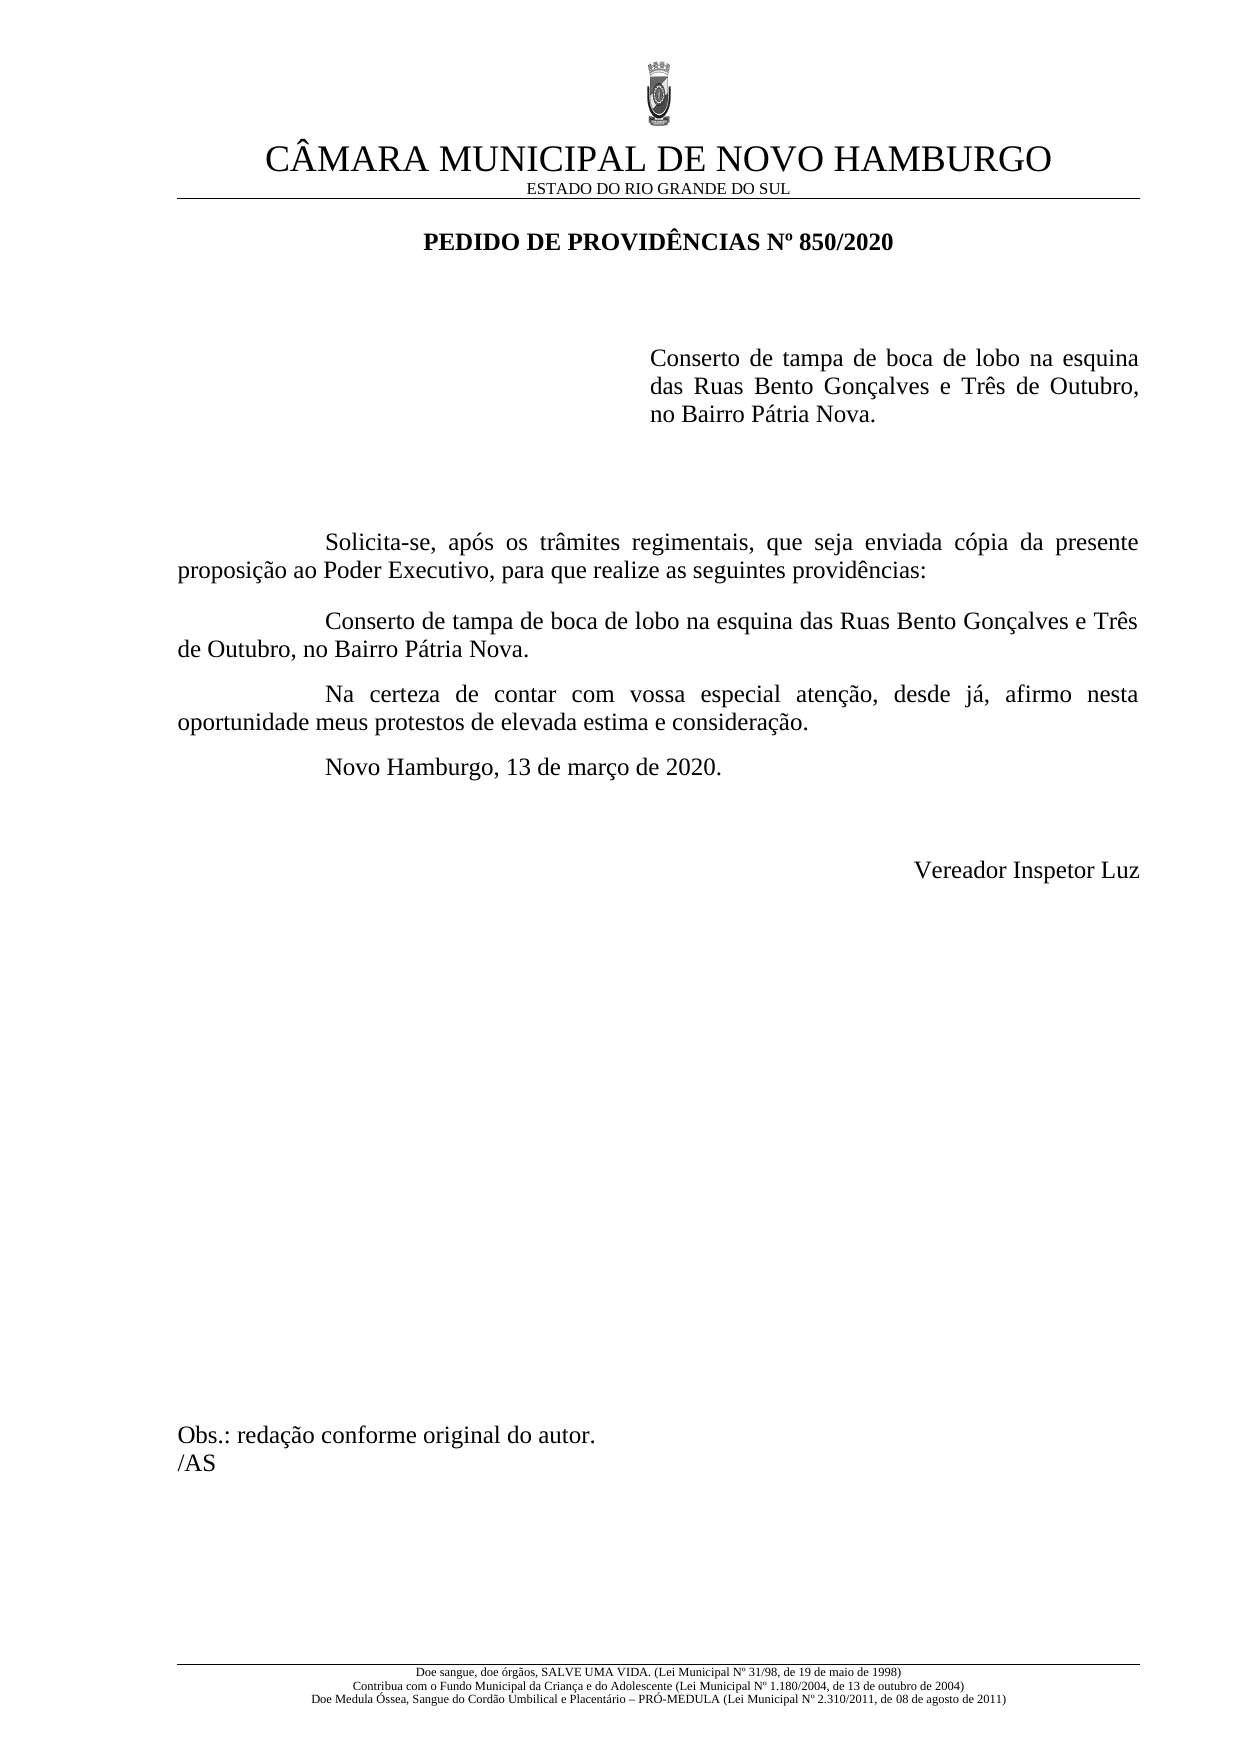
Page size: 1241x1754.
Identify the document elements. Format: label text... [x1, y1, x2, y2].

text Novo Hamburgo, 13 de março de 2020. [177, 753, 1140, 781]
text Conserto de tampa de boca de lobo na esquina das Ruas Bento Gonçalves e Três de Outubro, no Bairro Pátria Nova. [650, 344, 1140, 428]
text Na certeza de contar com vossa especial atenção, desde já, afirmo nesta oportunidade meus protestos de elevada estima e consideração. [177, 680, 1140, 736]
text PEDIDO DE PROVIDÊNCIAS Nº 850/2020 [177, 228, 1140, 256]
text /AS [177, 1449, 1140, 1477]
text Solicita-se, após os trâmites regimentais, que seja enviada cópia da presente proposição ao Poder Executivo, para que realize as seguintes providências: [177, 528, 1140, 583]
text Conserto de tampa de boca de lobo na esquina das Ruas Bento Gonçalves e Três de Outubro, no Bairro Pátria Nova. [177, 607, 1140, 662]
text Vereador Inspetor Luz [177, 856, 1140, 883]
text Obs.: redação conforme original do autor. [177, 1422, 1140, 1449]
